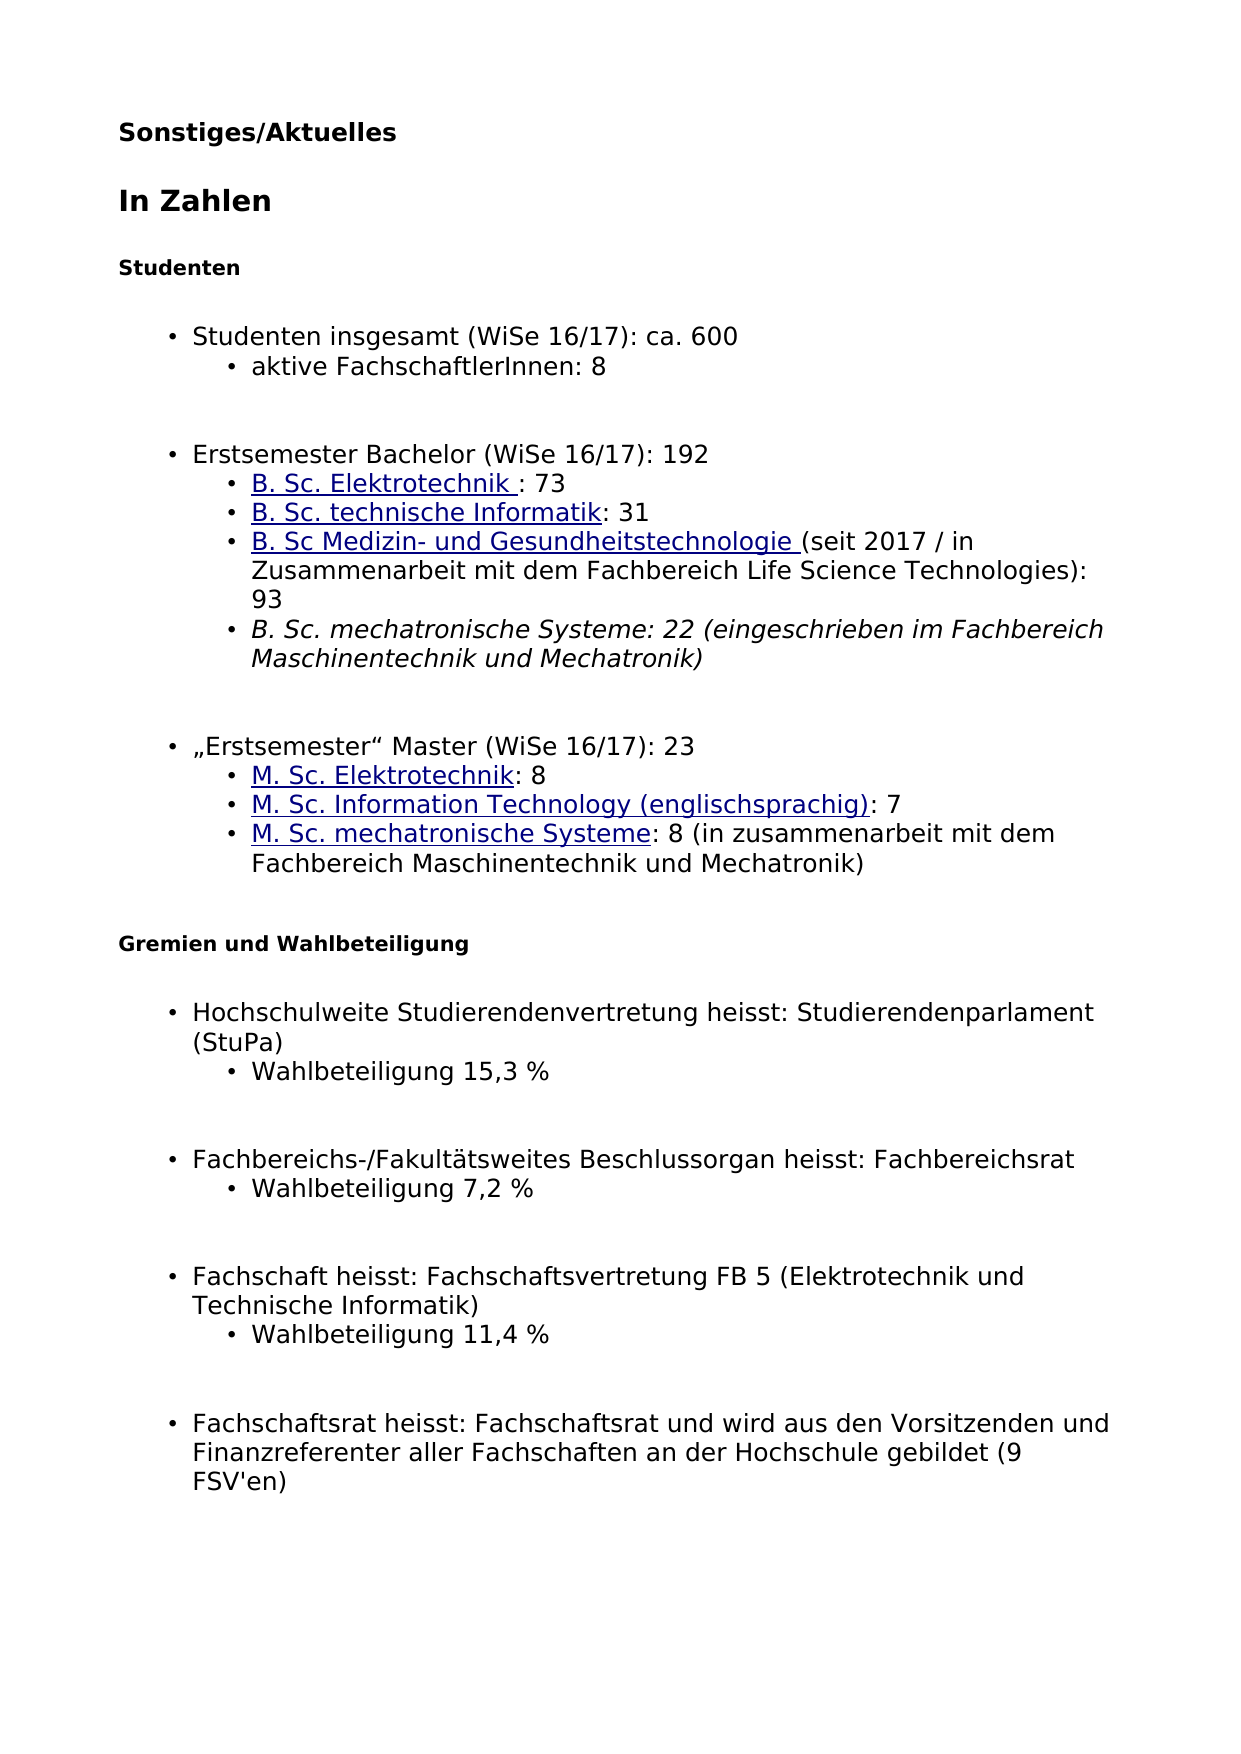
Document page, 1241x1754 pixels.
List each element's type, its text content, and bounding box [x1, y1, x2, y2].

list Hochschulweite Studierendenvertretung heisst: Studierendenparlament (StuPa) [177, 999, 1122, 1057]
list Wahlbeteiligung 11,4 % [236, 1321, 1122, 1350]
list M. Sc. Elektrotechnik: 8 [236, 761, 1122, 790]
list Wahlbeteiligung 15,3 % [236, 1057, 1122, 1086]
list B. Sc. Elektrotechnik : 73 [236, 469, 1122, 498]
list M. Sc. Information Technology (englischsprachig): 7 [236, 790, 1122, 819]
list „Erstsemester“ Master (WiSe 16/17): 23 [177, 732, 1122, 761]
list aktive FachschaftlerInnen: 8 [236, 352, 1122, 381]
subtitle Studenten [118, 256, 1122, 281]
list Studenten insgesamt (WiSe 16/17): ca. 600 [177, 322, 1122, 352]
list Fachbereichs-/Fakultätsweites Beschlussorgan heisst: Fachbereichsrat [177, 1145, 1122, 1174]
list Erstsemester Bachelor (WiSe 16/17): 192 [177, 440, 1122, 469]
list Wahlbeteiligung 7,2 % [236, 1174, 1122, 1203]
subtitle Gremien und Wahlbeteiligung [118, 932, 1122, 957]
list M. Sc. mechatronische Systeme: 8 (in zusammenarbeit mit dem Fachbereich Maschinentechnik und Mechatronik) [236, 819, 1122, 878]
list B. Sc Medizin- und Gesundheitstechnologie (seit 2017 / in Zusammenarbeit mit dem Fachbereich Life Science Technologies): 93 [236, 527, 1122, 615]
list Fachschaftsrat heisst: Fachschaftsrat und wird aus den Vorsitzenden und Finanzreferenter aller Fachschaften an der Hochschule gebildet (9 FSV'en) [177, 1409, 1122, 1496]
subtitle Sonstiges/Aktuelles [118, 118, 1122, 147]
list B. Sc. mechatronische Systeme: 22 (eingeschrieben im Fachbereich Maschinentechnik und Mechatronik) [236, 615, 1122, 673]
subtitle In Zahlen [118, 185, 1122, 219]
list B. Sc. technische Informatik: 31 [236, 498, 1122, 527]
list Fachschaft heisst: Fachschaftsvertretung FB 5 (Elektrotechnik und Technische Informatik) [177, 1262, 1122, 1321]
